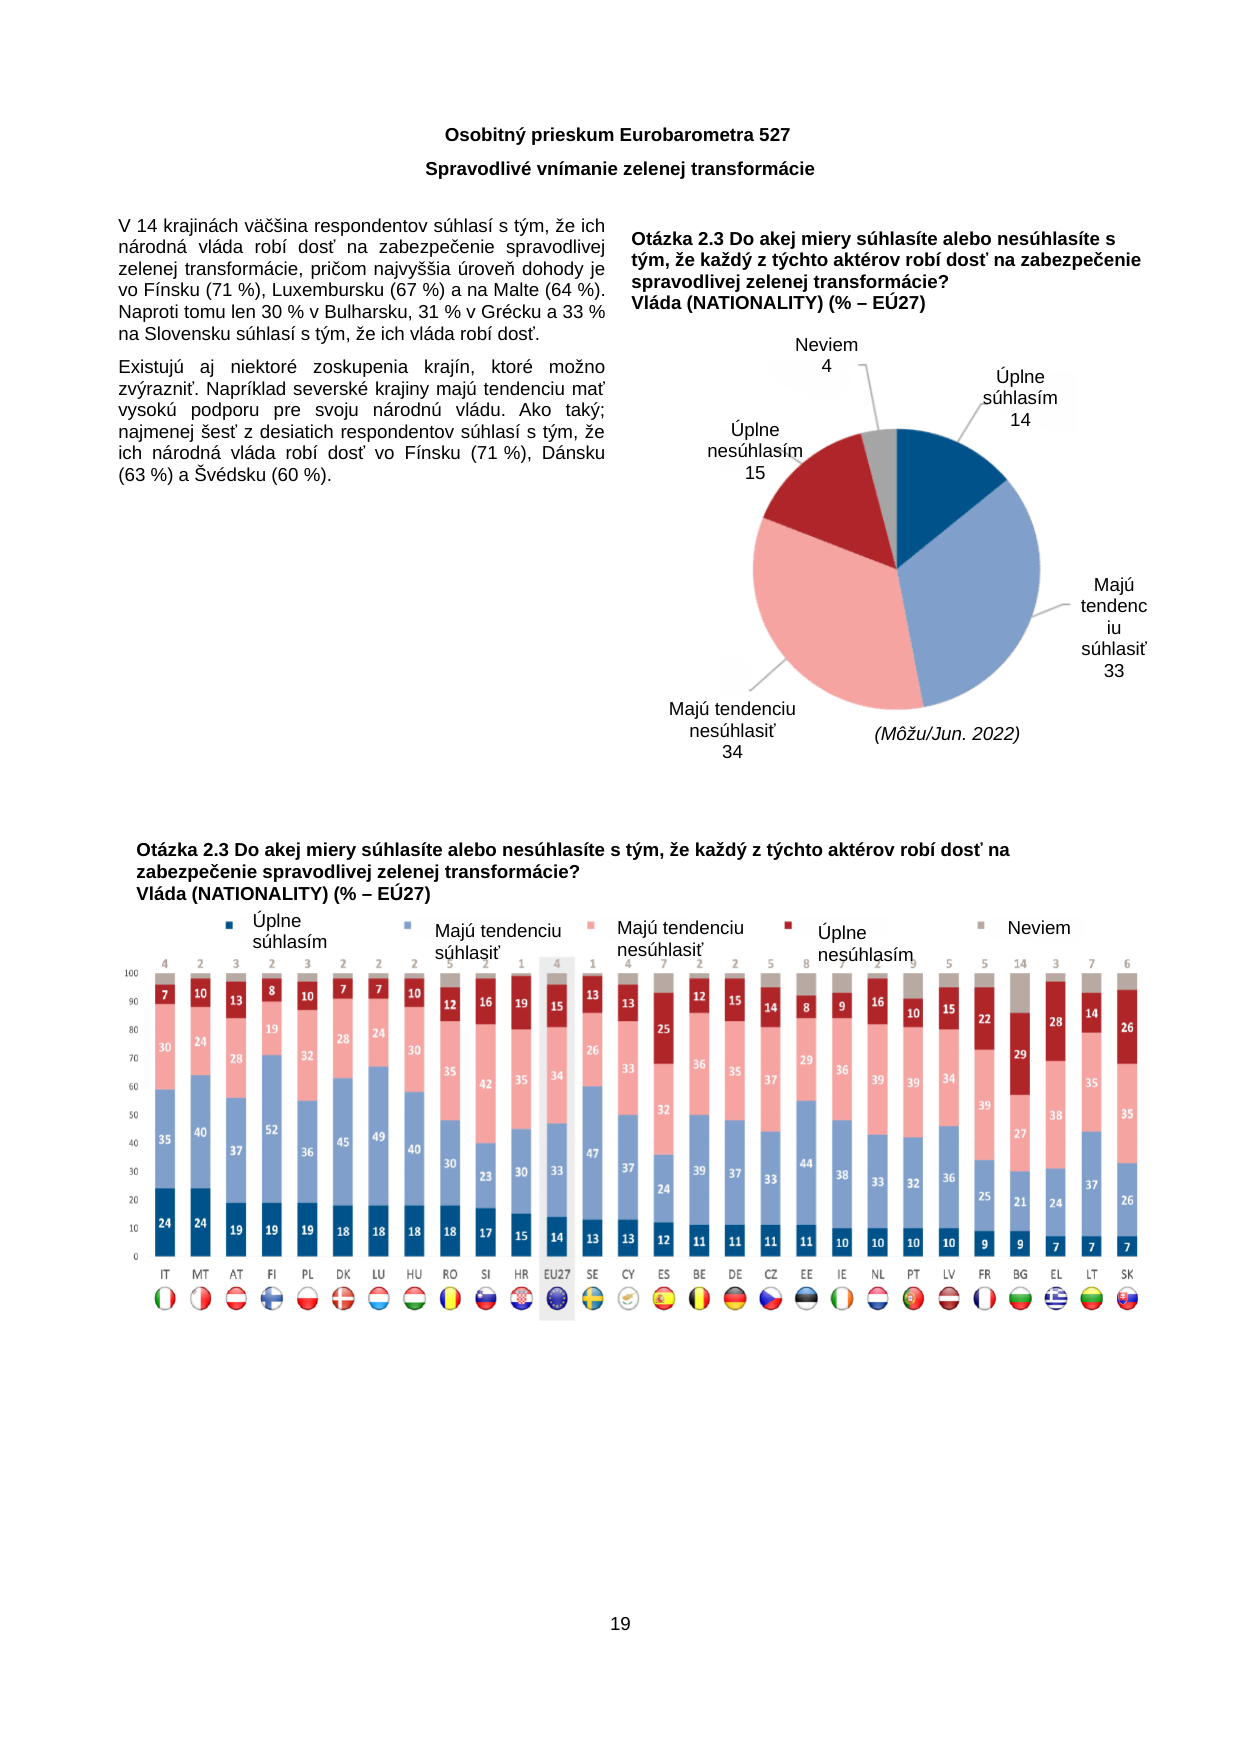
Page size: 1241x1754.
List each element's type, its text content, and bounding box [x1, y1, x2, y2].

text V 14 krajinách väčšina respondentov súhlasí s tým, že ich národná vláda robí dosť na zabezpečenie spravodlivej zelenej transformácie, pričom najvyššia úroveň dohody je vo Fínsku (71 %), Luxembursku (67 %) a na Malte (64 %). Naproti tomu len 30 % v Bulharsku, 31 % v Grécku a 33 % na Slovensku súhlasí s tým, že ich vláda robí dosť. [118, 214, 605, 344]
picture [255, 916, 262, 926]
picture [118, 916, 1142, 1323]
picture [720, 361, 1077, 711]
text Existujú aj niektoré zoskupenia krajín, ktoré možno zvýrazniť. Napríklad severské krajiny majú tendenciu mať vysokú podporu pre svoju národnú vládu. Ako taký; najmenej šesť z desiatich respondentov súhlasí s tým, že ich národná vláda robí dosť vo Fínsku (71 %), Dánsku (63 %) a Švédsku (60 %). [118, 356, 605, 485]
